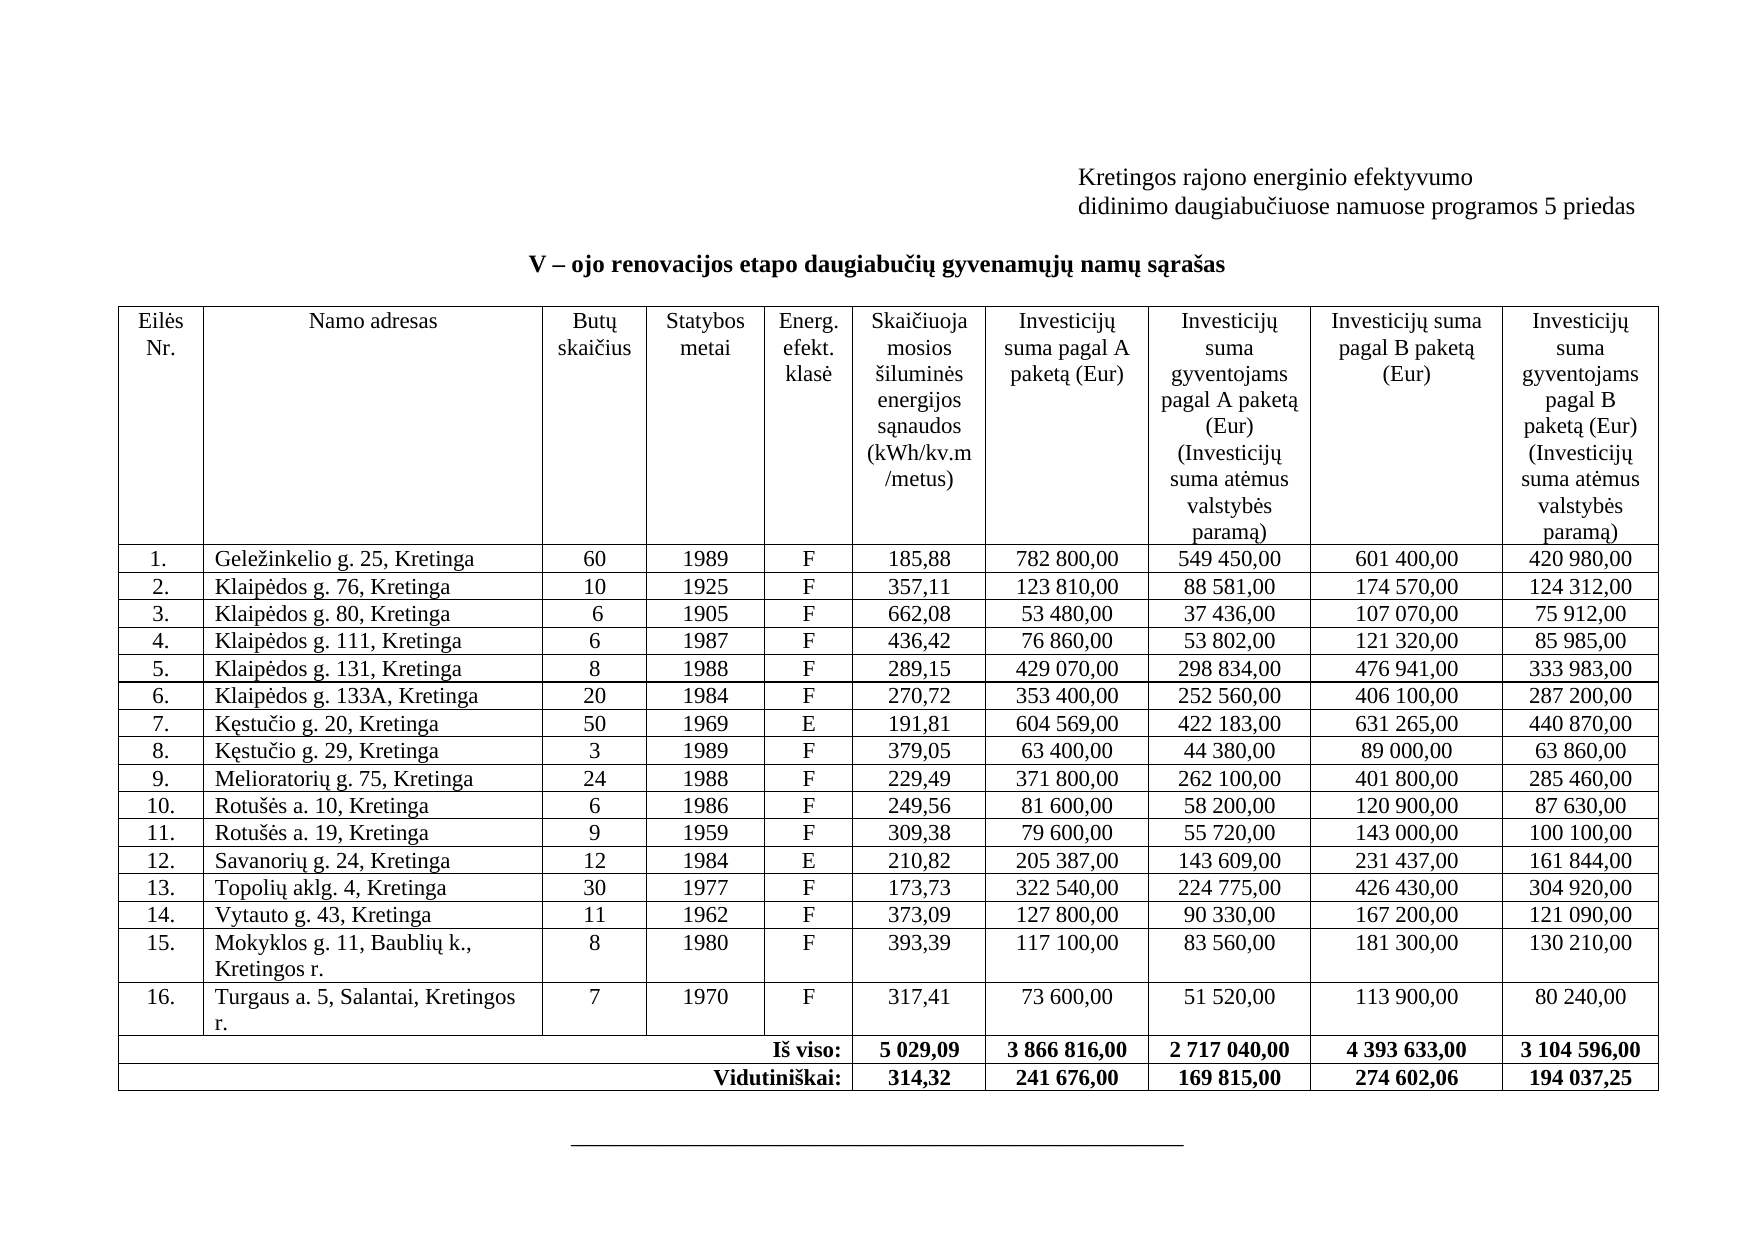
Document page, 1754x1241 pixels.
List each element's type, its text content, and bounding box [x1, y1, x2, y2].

table_header Investicijų suma gyventojams pagal A paketą (Eur) (Investicijų suma atėmus valstybės paramą) [1149, 307, 1310, 544]
table_cell 393,39 [853, 929, 985, 982]
table_cell 87 630,00 [1503, 792, 1658, 818]
table_cell 224 775,00 [1149, 874, 1310, 901]
table_cell 1984 [647, 683, 764, 709]
table_cell 2. [119, 573, 203, 599]
table_cell 50 [543, 710, 646, 736]
table_cell 124 312,00 [1503, 573, 1658, 599]
table_cell 185,88 [853, 545, 985, 572]
table_cell 379,05 [853, 737, 985, 763]
table_cell 304 920,00 [1503, 874, 1658, 901]
table_cell 20 [543, 683, 646, 709]
table_cell Topolių aklg. 4, Kretinga [204, 874, 542, 901]
table_cell 357,11 [853, 573, 985, 599]
table_cell 79 600,00 [986, 819, 1148, 846]
table_cell Mokyklos g. 11, Baublių k., Kretingos r. [204, 929, 542, 982]
table_cell 1925 [647, 573, 764, 599]
table_cell 1988 [647, 655, 764, 681]
table_cell 63 400,00 [986, 737, 1148, 763]
table_cell 252 560,00 [1149, 683, 1310, 709]
table_cell 440 870,00 [1503, 710, 1658, 736]
table_cell 130 210,00 [1503, 929, 1658, 982]
table_cell F [765, 628, 852, 654]
table_cell F [765, 874, 852, 901]
table_cell 83 560,00 [1149, 929, 1310, 982]
table_cell 191,81 [853, 710, 985, 736]
table_header Skaičiuojamosios šiluminės energijos sąnaudos (kWh/kv.m/metus) [853, 307, 985, 544]
table_cell 12 [543, 847, 646, 873]
table_cell 10. [119, 792, 203, 818]
table_cell 4. [119, 628, 203, 654]
table_cell 167 200,00 [1311, 902, 1502, 928]
table_cell 333 983,00 [1503, 655, 1658, 681]
table_cell E [765, 710, 852, 736]
table_cell 314,32 [853, 1064, 985, 1090]
table_cell 406 100,00 [1311, 683, 1502, 709]
table_cell F [765, 573, 852, 599]
table_cell 181 300,00 [1311, 929, 1502, 982]
table_cell 37 436,00 [1149, 600, 1310, 627]
table_cell 30 [543, 874, 646, 901]
table_cell 420 980,00 [1503, 545, 1658, 572]
table_cell 1969 [647, 710, 764, 736]
table_cell 10 [543, 573, 646, 599]
table_cell Iš viso: [119, 1036, 852, 1063]
table_cell 1987 [647, 628, 764, 654]
table_cell Geležinkelio g. 25, Kretinga [204, 545, 542, 572]
table_cell 85 985,00 [1503, 628, 1658, 654]
table_cell 1977 [647, 874, 764, 901]
table_cell 9 [543, 819, 646, 846]
table_cell 73 600,00 [986, 983, 1148, 1035]
table_cell 1988 [647, 765, 764, 791]
table_cell 429 070,00 [986, 655, 1148, 681]
text _________________________________________________ [118, 1120, 1636, 1149]
table_cell F [765, 737, 852, 763]
table_cell 1. [119, 545, 203, 572]
table_cell 58 200,00 [1149, 792, 1310, 818]
table_cell 274 602,06 [1311, 1064, 1502, 1090]
table_cell Melioratorių g. 75, Kretinga [204, 765, 542, 791]
table_cell 121 090,00 [1503, 902, 1658, 928]
table_cell Klaipėdos g. 131, Kretinga [204, 655, 542, 681]
table_cell E [765, 847, 852, 873]
table_cell 210,82 [853, 847, 985, 873]
table_cell 6. [119, 683, 203, 709]
table_cell 143 000,00 [1311, 819, 1502, 846]
table_cell Vytauto g. 43, Kretinga [204, 902, 542, 928]
table_cell 309,38 [853, 819, 985, 846]
table_cell 173,73 [853, 874, 985, 901]
table_cell 1986 [647, 792, 764, 818]
table_cell 3 866 816,00 [986, 1036, 1148, 1063]
table_cell 373,09 [853, 902, 985, 928]
table_header Statybos metai [647, 307, 764, 544]
table_cell 8 [543, 655, 646, 681]
table_cell Rotušės a. 10, Kretinga [204, 792, 542, 818]
table_cell 1970 [647, 983, 764, 1035]
table_cell 81 600,00 [986, 792, 1148, 818]
table_cell Klaipėdos g. 133A, Kretinga [204, 683, 542, 709]
table_cell 285 460,00 [1503, 765, 1658, 791]
table_cell Turgaus a. 5, Salantai, Kretingos r. [204, 983, 542, 1035]
table_cell 14. [119, 902, 203, 928]
table_cell Kęstučio g. 20, Kretinga [204, 710, 542, 736]
table_cell 75 912,00 [1503, 600, 1658, 627]
table_cell F [765, 683, 852, 709]
table_cell 174 570,00 [1311, 573, 1502, 599]
table_cell Klaipėdos g. 80, Kretinga [204, 600, 542, 627]
table_cell Kęstučio g. 29, Kretinga [204, 737, 542, 763]
table_cell 143 609,00 [1149, 847, 1310, 873]
table_cell 422 183,00 [1149, 710, 1310, 736]
table_cell 8. [119, 737, 203, 763]
table_cell 107 070,00 [1311, 600, 1502, 627]
table_cell 51 520,00 [1149, 983, 1310, 1035]
table_cell 241 676,00 [986, 1064, 1148, 1090]
table_header Investicijų suma gyventojams pagal B paketą (Eur) (Investicijų suma atėmus valstybės paramą) [1503, 307, 1658, 544]
table_cell 662,08 [853, 600, 985, 627]
table_cell 5. [119, 655, 203, 681]
table_cell F [765, 655, 852, 681]
table_cell 80 240,00 [1503, 983, 1658, 1035]
table_cell F [765, 545, 852, 572]
table_cell 120 900,00 [1311, 792, 1502, 818]
table_cell 601 400,00 [1311, 545, 1502, 572]
table_cell 121 320,00 [1311, 628, 1502, 654]
table_cell 117 100,00 [986, 929, 1148, 982]
table_cell 205 387,00 [986, 847, 1148, 873]
table_cell 7. [119, 710, 203, 736]
table_cell 3. [119, 600, 203, 627]
table_cell 371 800,00 [986, 765, 1148, 791]
text V – ojo renovacijos etapo daugiabučių gyvenamųjų namų sąrašas [118, 249, 1636, 277]
table_cell 1989 [647, 737, 764, 763]
table_cell 631 265,00 [1311, 710, 1502, 736]
table_cell 229,49 [853, 765, 985, 791]
table_cell F [765, 792, 852, 818]
table_cell 353 400,00 [986, 683, 1148, 709]
table_cell 249,56 [853, 792, 985, 818]
table_cell 1989 [647, 545, 764, 572]
table_cell 1959 [647, 819, 764, 846]
table_cell 549 450,00 [1149, 545, 1310, 572]
table_cell 9. [119, 765, 203, 791]
table_cell 401 800,00 [1311, 765, 1502, 791]
table_cell 7 [543, 983, 646, 1035]
table_cell 317,41 [853, 983, 985, 1035]
text Kretingos rajono energinio efektyvumo [118, 162, 1636, 191]
table_cell Klaipėdos g. 76, Kretinga [204, 573, 542, 599]
table_cell 262 100,00 [1149, 765, 1310, 791]
table_cell 8 [543, 929, 646, 982]
table_cell 604 569,00 [986, 710, 1148, 736]
table_cell 127 800,00 [986, 902, 1148, 928]
table_cell F [765, 929, 852, 982]
table_cell 53 480,00 [986, 600, 1148, 627]
table_cell 55 720,00 [1149, 819, 1310, 846]
text didinimo daugiabučiuose namuose programos 5 priedas [118, 191, 1636, 220]
table_header Energ. efekt. klasė [765, 307, 852, 544]
table_cell 11. [119, 819, 203, 846]
table_cell 426 430,00 [1311, 874, 1502, 901]
table_header Butų skaičius [543, 307, 646, 544]
table_cell 436,42 [853, 628, 985, 654]
table_cell Vidutiniškai: [119, 1064, 852, 1090]
table_header Investicijų suma pagal B paketą (Eur) [1311, 307, 1502, 544]
table_cell 289,15 [853, 655, 985, 681]
table_cell 5 029,09 [853, 1036, 985, 1063]
table_cell 1905 [647, 600, 764, 627]
table_cell 476 941,00 [1311, 655, 1502, 681]
table_cell 1962 [647, 902, 764, 928]
table_cell 12. [119, 847, 203, 873]
table_cell Savanorių g. 24, Kretinga [204, 847, 542, 873]
table_cell 6 [543, 628, 646, 654]
table_cell 88 581,00 [1149, 573, 1310, 599]
table_cell 1984 [647, 847, 764, 873]
table_cell 782 800,00 [986, 545, 1148, 572]
table_cell F [765, 983, 852, 1035]
table_cell 44 380,00 [1149, 737, 1310, 763]
table_cell 3 104 596,00 [1503, 1036, 1658, 1063]
table_cell 13. [119, 874, 203, 901]
table_cell 113 900,00 [1311, 983, 1502, 1035]
table_cell 63 860,00 [1503, 737, 1658, 763]
table_cell 100 100,00 [1503, 819, 1658, 846]
table_cell 4 393 633,00 [1311, 1036, 1502, 1063]
table_cell 194 037,25 [1503, 1064, 1658, 1090]
table_cell F [765, 600, 852, 627]
table_cell F [765, 765, 852, 791]
table_cell 3 [543, 737, 646, 763]
table_cell F [765, 819, 852, 846]
table_header Eilės Nr. [119, 307, 203, 544]
table_cell 298 834,00 [1149, 655, 1310, 681]
table_header Namo adresas [204, 307, 542, 544]
table_cell 53 802,00 [1149, 628, 1310, 654]
table_cell 6 [543, 600, 646, 627]
table_cell 270,72 [853, 683, 985, 709]
table_cell Klaipėdos g. 111, Kretinga [204, 628, 542, 654]
table_cell 169 815,00 [1149, 1064, 1310, 1090]
table_cell 90 330,00 [1149, 902, 1310, 928]
table_cell 1980 [647, 929, 764, 982]
table_cell 89 000,00 [1311, 737, 1502, 763]
table_cell 24 [543, 765, 646, 791]
table_cell 76 860,00 [986, 628, 1148, 654]
table_cell 2 717 040,00 [1149, 1036, 1310, 1063]
table_cell Rotušės a. 19, Kretinga [204, 819, 542, 846]
table_header Investicijų suma pagal A paketą (Eur) [986, 307, 1148, 544]
table_cell 287 200,00 [1503, 683, 1658, 709]
table_cell 161 844,00 [1503, 847, 1658, 873]
table_cell 123 810,00 [986, 573, 1148, 599]
table_cell 11 [543, 902, 646, 928]
table_cell 6 [543, 792, 646, 818]
table_cell 231 437,00 [1311, 847, 1502, 873]
table_cell 60 [543, 545, 646, 572]
table_cell 15. [119, 929, 203, 982]
table_cell 322 540,00 [986, 874, 1148, 901]
table_cell F [765, 902, 852, 928]
table_cell 16. [119, 983, 203, 1035]
